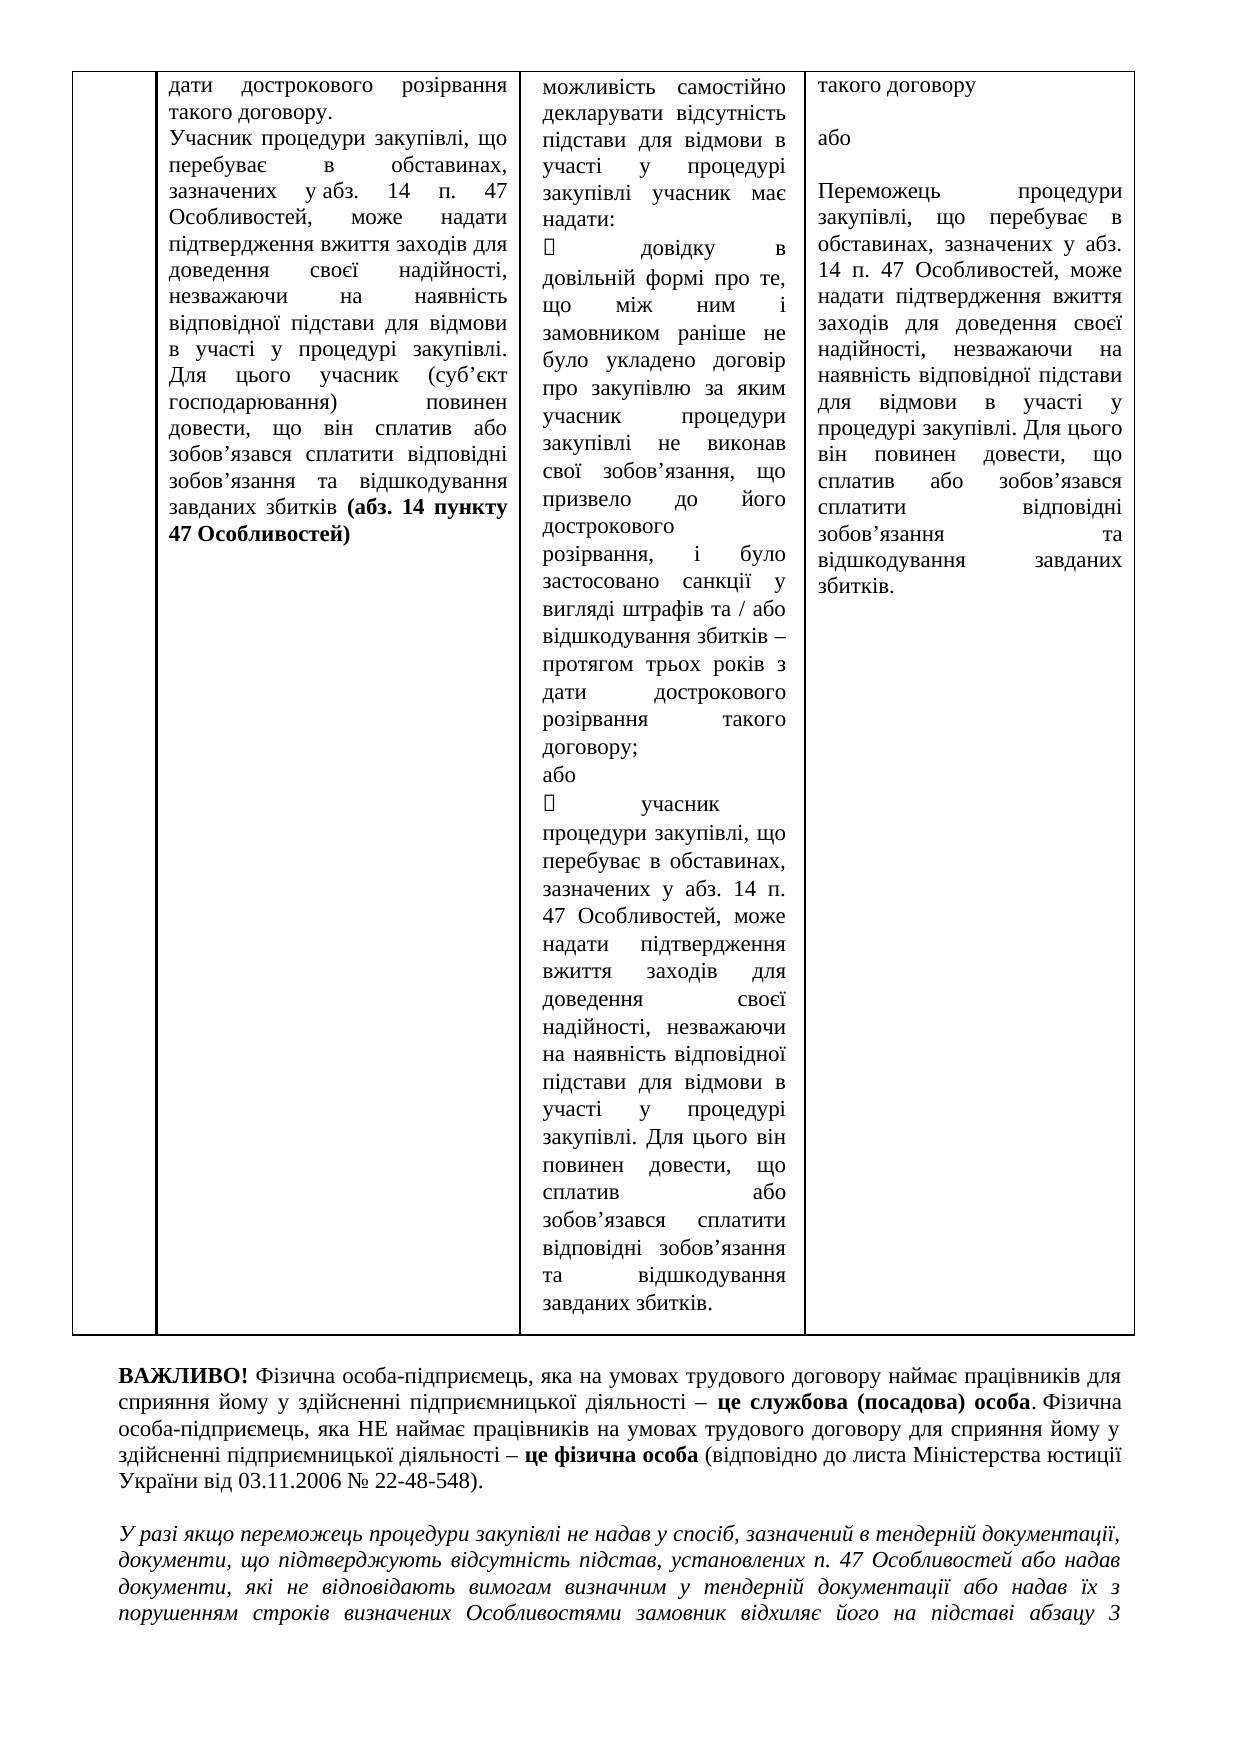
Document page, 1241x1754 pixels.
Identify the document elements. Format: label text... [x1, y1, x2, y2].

table_cell Замовник може прийняти рішення про відмову учаснику в участі у відкритих торгах та може відхилити тендерну пропозицію учасника в разі, якщо учасник процедури закупівлі не виконав свої зобов’язання за раніше укладеним договором про закупівлю з цим самим замовником, що призвело до його дострокового розірвання, і було застосовано санкції у вигляді штрафів та / або відшкодування збитків - протягом трьох років з дати дострокового розірвання такого договору. Учасник процедури закупівлі, що перебуває в обставинах, зазначених у абз. 14 п. 47 Особливостей, може надати підтвердження вжиття заходів для доведення своєї надійності, незважаючи на наявність відповідної підстави для відмови в участі у процедурі закупівлі. Для цього учасник (суб’єкт господарювання) повинен довести, що він сплатив або зобов’язався сплатити відповідні зобов’язання та відшкодування завданих збитків (абз. 14 пункту 47 Особливостей) [158, 72, 519, 1334]
text У разі якщо переможець процедури закупівлі не надав у спосіб, зазначений в тендерній документації, документи, що підтверджують відсутність підстав, установлених п. 47 Особливостей або надав документи, які не відповідають вимогам визначним у тендерній документації або надав їх з порушенням строків визначених Особливостями замовник відхиляє його на підставі абзацу 3 [118, 1520, 1122, 1626]
table_cell [73, 72, 155, 1334]
table_cell можливість самостійно декларувати відсутність підстави для відмови в участі у процедурі закупівлі учасник має надати: довідку в довільній формі про те, що між ним і замовником раніше не було укладено договір про закупівлю за яким учасник процедури закупівлі не виконав свої зобов’язання, що призвело до його дострокового розірвання, і було застосовано санкції у вигляді штрафів та / або відшкодування збитків – протягом трьох років з дати дострокового розірвання такого договору; або учасник процедури закупівлі, що перебуває в обставинах, зазначених у абз. 14 п. 47 Особливостей, може надати підтвердження вжиття заходів для доведення своєї надійності, незважаючи на наявність відповідної підстави для відмови в участі у процедурі закупівлі. Для цього він повинен довести, що сплатив або зобов’язався сплатити відповідні зобов’язання та відшкодування завданих збитків. [521, 72, 804, 1334]
table_cell такого договору або Переможець процедури закупівлі, що перебуває в обставинах, зазначених у абз. 14 п. 47 Особливостей, може надати підтвердження вжиття заходів для доведення своєї надійності, незважаючи на наявність відповідної підстави для відмови в участі у процедурі закупівлі. Для цього він повинен довести, що сплатив або зобов’язався сплатити відповідні зобов’язання та відшкодування завданих збитків. [806, 72, 1134, 1334]
text ВАЖЛИВО! Фізична особа-підприємець, яка на умовах трудового договору наймає працівників для сприяння йому у здійсненні підприємницької діяльності – це службова (посадова) особа. Фізична особа-підприємець, яка НЕ наймає працівників на умовах трудового договору для сприяння йому у здійсненні підприємницької діяльності – це фізична особа (відповідно до листа Міністерства юстиції України від 03.11.2006 № 22-48-548). [118, 1362, 1122, 1494]
